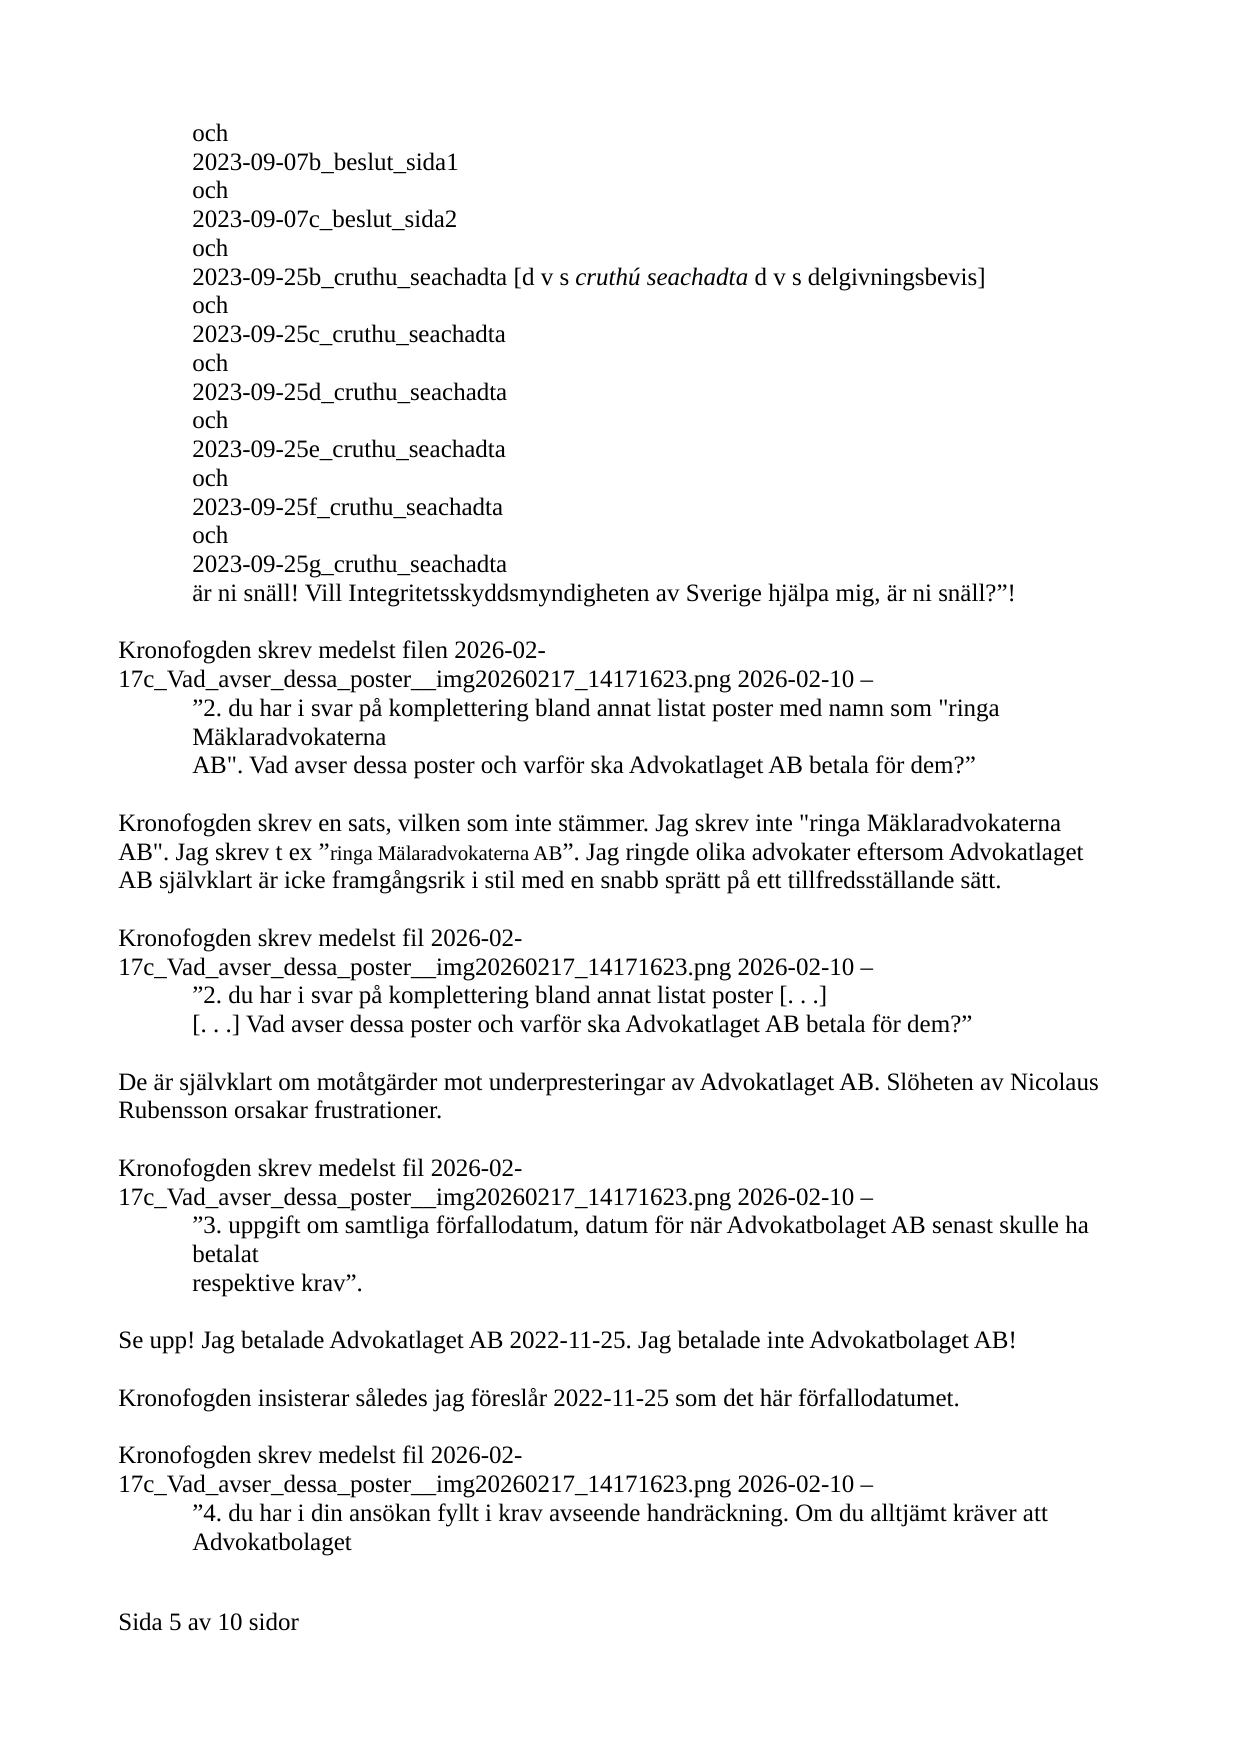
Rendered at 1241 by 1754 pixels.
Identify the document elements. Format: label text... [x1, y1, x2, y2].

text är ni snäll! Vill Integritetsskyddsmyndigheten av Sverige hjälpa mig, är ni snäll?”! [192, 578, 1122, 607]
text ”3. uppgift om samtliga förfallodatum, datum för när Advokatbolaget AB senast skulle ha betalat [192, 1211, 1122, 1268]
text 2023-09-25b_cruthu_seachadta [d v s cruthú seachadta d v s delgivningsbevis] [192, 262, 1122, 291]
text 2023-09-07c_beslut_sida2 [192, 204, 1122, 233]
text 2023-09-25e_cruthu_seachadta [192, 434, 1122, 463]
text AB". Vad avser dessa poster och varför ska Advokatlaget AB betala för dem?” [192, 751, 1122, 779]
text 2023-09-25g_cruthu_seachadta [192, 549, 1122, 578]
text Kronofogden skrev medelst fil 2026-02-17c_Vad_avser_dessa_poster__img20260217_14171623.png 2026-02-10 – [118, 1153, 1122, 1211]
text Se upp! Jag betalade Advokatlaget AB 2022-11-25. Jag betalade inte Advokatbolaget AB! [118, 1326, 1122, 1354]
text Kronofogden insisterar således jag föreslår 2022-11-25 som det här förfallodatumet. [118, 1383, 1122, 1412]
text och [192, 176, 1122, 204]
text och [192, 348, 1122, 377]
text AB". Jag skrev t ex ”ringa Mälaradvokaterna AB”. Jag ringde olika advokater eftersom Advokatlaget AB självklart är icke framgångsrik i stil med en snabb sprätt på ett tillfredsställande sätt. [118, 837, 1122, 894]
text 2023-09-25f_cruthu_seachadta [192, 492, 1122, 521]
text ”2. du har i svar på komplettering bland annat listat poster med namn som "ringa Mäklaradvokaterna [192, 693, 1122, 751]
text och [192, 521, 1122, 549]
text ”2. du har i svar på komplettering bland annat listat poster [. . .] [192, 981, 1122, 1009]
text 2023-09-25c_cruthu_seachadta [192, 319, 1122, 348]
text ”4. du har i din ansökan fyllt i krav avseende handräckning. Om du alltjämt kräver att Advokatbolaget [192, 1498, 1122, 1556]
text 2023-09-07b_beslut_sida1 [192, 147, 1122, 176]
text De är självklart om motåtgärder mot underpresteringar av Advokatlaget AB. Slöheten av Nicolaus Rubensson orsakar frustrationer. [118, 1067, 1122, 1124]
text Kronofogden skrev medelst filen 2026-02-17c_Vad_avser_dessa_poster__img20260217_14171623.png 2026-02-10 – [118, 636, 1122, 693]
text och [192, 406, 1122, 434]
text och [192, 118, 1122, 147]
text 2023-09-25d_cruthu_seachadta [192, 377, 1122, 406]
text respektive krav”. [192, 1268, 1122, 1297]
text [. . .] Vad avser dessa poster och varför ska Advokatlaget AB betala för dem?” [192, 1009, 1122, 1038]
text Kronofogden skrev medelst fil 2026-02-17c_Vad_avser_dessa_poster__img20260217_14171623.png 2026-02-10 – [118, 923, 1122, 981]
text Kronofogden skrev en sats, vilken som inte stämmer. Jag skrev inte "ringa Mäklaradvokaterna [118, 808, 1122, 837]
text och [192, 233, 1122, 262]
text och [192, 463, 1122, 492]
text Kronofogden skrev medelst fil 2026-02-17c_Vad_avser_dessa_poster__img20260217_14171623.png 2026-02-10 – [118, 1441, 1122, 1498]
text och [192, 291, 1122, 319]
